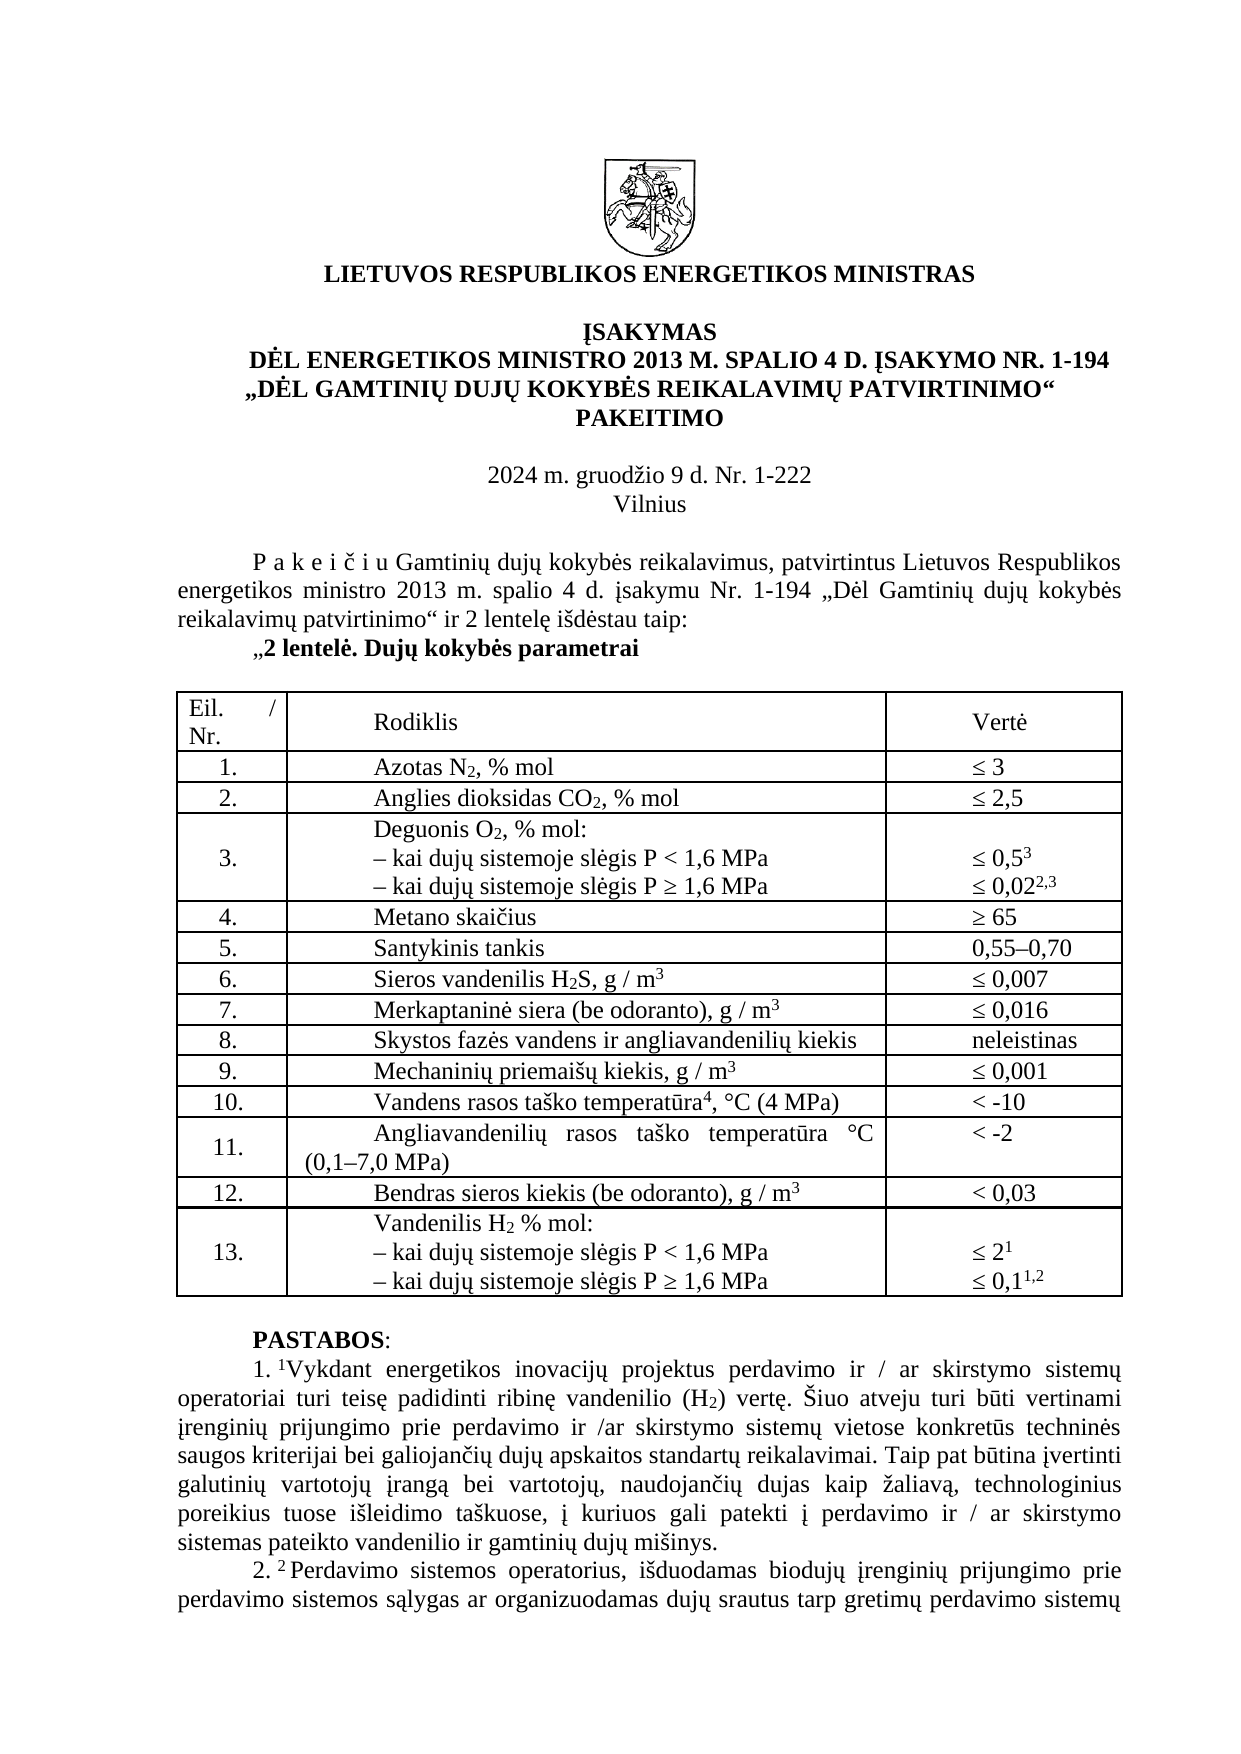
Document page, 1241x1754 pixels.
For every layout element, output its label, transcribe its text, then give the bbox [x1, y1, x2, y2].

table_cell Bendras sieros kiekis (be odoranto), g / m3 [288, 1178, 885, 1206]
table_cell 3. [178, 814, 286, 900]
table_cell 10. [178, 1087, 286, 1116]
text „2 lentelė. Dujų kokybės parametrai [177, 633, 1122, 662]
table_cell 8. [178, 1026, 286, 1054]
text 1. 1Vykdant energetikos inovacijų projektus perdavimo ir / ar skirstymo sistemų operatoriai turi teisę padidinti ribinę vandenilio (H2) vertę. Šiuo atveju turi būti vertinami įrenginių prijungimo prie perdavimo ir /ar skirstymo sistemų vietose konkretūs techninės saugos kriterijai bei galiojančių dujų apskaitos standartų reikalavimai. Taip pat būtina įvertinti galutinių vartotojų įrangą bei vartotojų, naudojančių dujas kaip žaliavą, technologinius poreikius tuose išleidimo taškuose, į kuriuos gali patekti į perdavimo ir / ar skirstymo sistemas pateikto vandenilio ir gamtinių dujų mišinys. [177, 1354, 1122, 1556]
table_cell ˂ 0,03 [887, 1178, 1121, 1206]
text 2. 2 Perdavimo sistemos operatorius, išduodamas biodujų įrenginių prijungimo prie perdavimo sistemos sąlygas ar organizuodamas dujų srautus tarp gretimų perdavimo sistemų [177, 1556, 1122, 1613]
table_cell Sieros vandenilis H2S, g / m3 [288, 964, 885, 993]
table_cell Vandens rasos taško temperatūra4, °C (4 MPa) [288, 1087, 885, 1116]
table_cell 7. [178, 995, 286, 1023]
table_cell 1. [178, 752, 286, 781]
table_cell 2. [178, 783, 286, 812]
text P a k e i č i u Gamtinių dujų kokybės reikalavimus, patvirtintus Lietuvos Respublikos energetikos ministro 2013 m. spalio 4 d. įsakymu Nr. 1-194 „Dėl Gamtinių dujų kokybės reikalavimų patvirtinimo“ ir 2 lentelę išdėstau taip: [177, 547, 1122, 633]
table_cell Angliavandenilių rasos taško temperatūra °C (0,1–7,0 MPa) [288, 1118, 885, 1176]
table_cell Metano skaičius [288, 902, 885, 931]
table_cell 11. [178, 1118, 286, 1176]
table_cell ≤ 3 [887, 752, 1121, 781]
table_cell Santykinis tankis [288, 933, 885, 962]
table_cell Merkaptaninė siera (be odoranto), g / m3 [288, 995, 885, 1023]
table_cell ≥ 65 [887, 902, 1121, 931]
text Vilnius [177, 489, 1122, 518]
table_header Eil. / Nr. [178, 693, 286, 750]
text LIETUVOS RESPUBLIKOS ENERGETIKOS MINISTRAS [177, 259, 1122, 288]
table_cell ˂ -10 [887, 1087, 1121, 1116]
table_cell ≤ 0,007 [887, 964, 1121, 993]
table_cell 13. [178, 1209, 286, 1295]
table_cell Anglies dioksidas CO2, % mol [288, 783, 885, 812]
table_cell 0,55–0,70 [887, 933, 1121, 962]
table_cell 6. [178, 964, 286, 993]
table_cell ≤ 21 ≤ 0,11,2 [887, 1209, 1121, 1295]
text PASTABOS: [177, 1326, 1122, 1354]
table_cell 4. [178, 902, 286, 931]
table_cell ≤ 2,5 [887, 783, 1121, 812]
table_cell ≤ 0,53 ≤ 0,022,3 [887, 814, 1121, 900]
text 2024 m. gruodžio 9 d. Nr. 1-222 [177, 461, 1122, 489]
table_cell 12. [178, 1178, 286, 1206]
table_header Vertė [887, 693, 1121, 750]
table_cell Mechaninių priemaišų kiekis, g / m3 [288, 1056, 885, 1085]
table_header Rodiklis [288, 693, 885, 750]
table_cell Deguonis O2, % mol: – kai dujų sistemoje slėgis P ˂ 1,6 MPa – kai dujų sistemoje slėgis P ≥ 1,6 MPa [288, 814, 885, 900]
table_cell 9. [178, 1056, 286, 1085]
table_cell Azotas N2, % mol [288, 752, 885, 781]
table_cell ≤ 0,016 [887, 995, 1121, 1023]
table_cell ≤ 0,001 [887, 1056, 1121, 1085]
table_cell Vandenilis H2 % mol: – kai dujų sistemoje slėgis P ˂ 1,6 MPa – kai dujų sistemoje slėgis P ≥ 1,6 MPa [288, 1209, 885, 1295]
text DĖL energetikos ministro 2013 m. SPALIO 4 d. įsakymo nr. 1-194 „DĖL GAMTINIŲ DUJŲ KOKYBĖS REIKALAVIMŲ PATVIRTINIMO“ PAKEITIMO [177, 346, 1122, 432]
table_cell ˂ -2 [887, 1118, 1121, 1176]
table_cell neleistinas [887, 1026, 1121, 1054]
text įsakymas [177, 317, 1122, 346]
table_cell 5. [178, 933, 286, 962]
table_cell Skystos fazės vandens ir angliavandenilių kiekis [288, 1026, 885, 1054]
